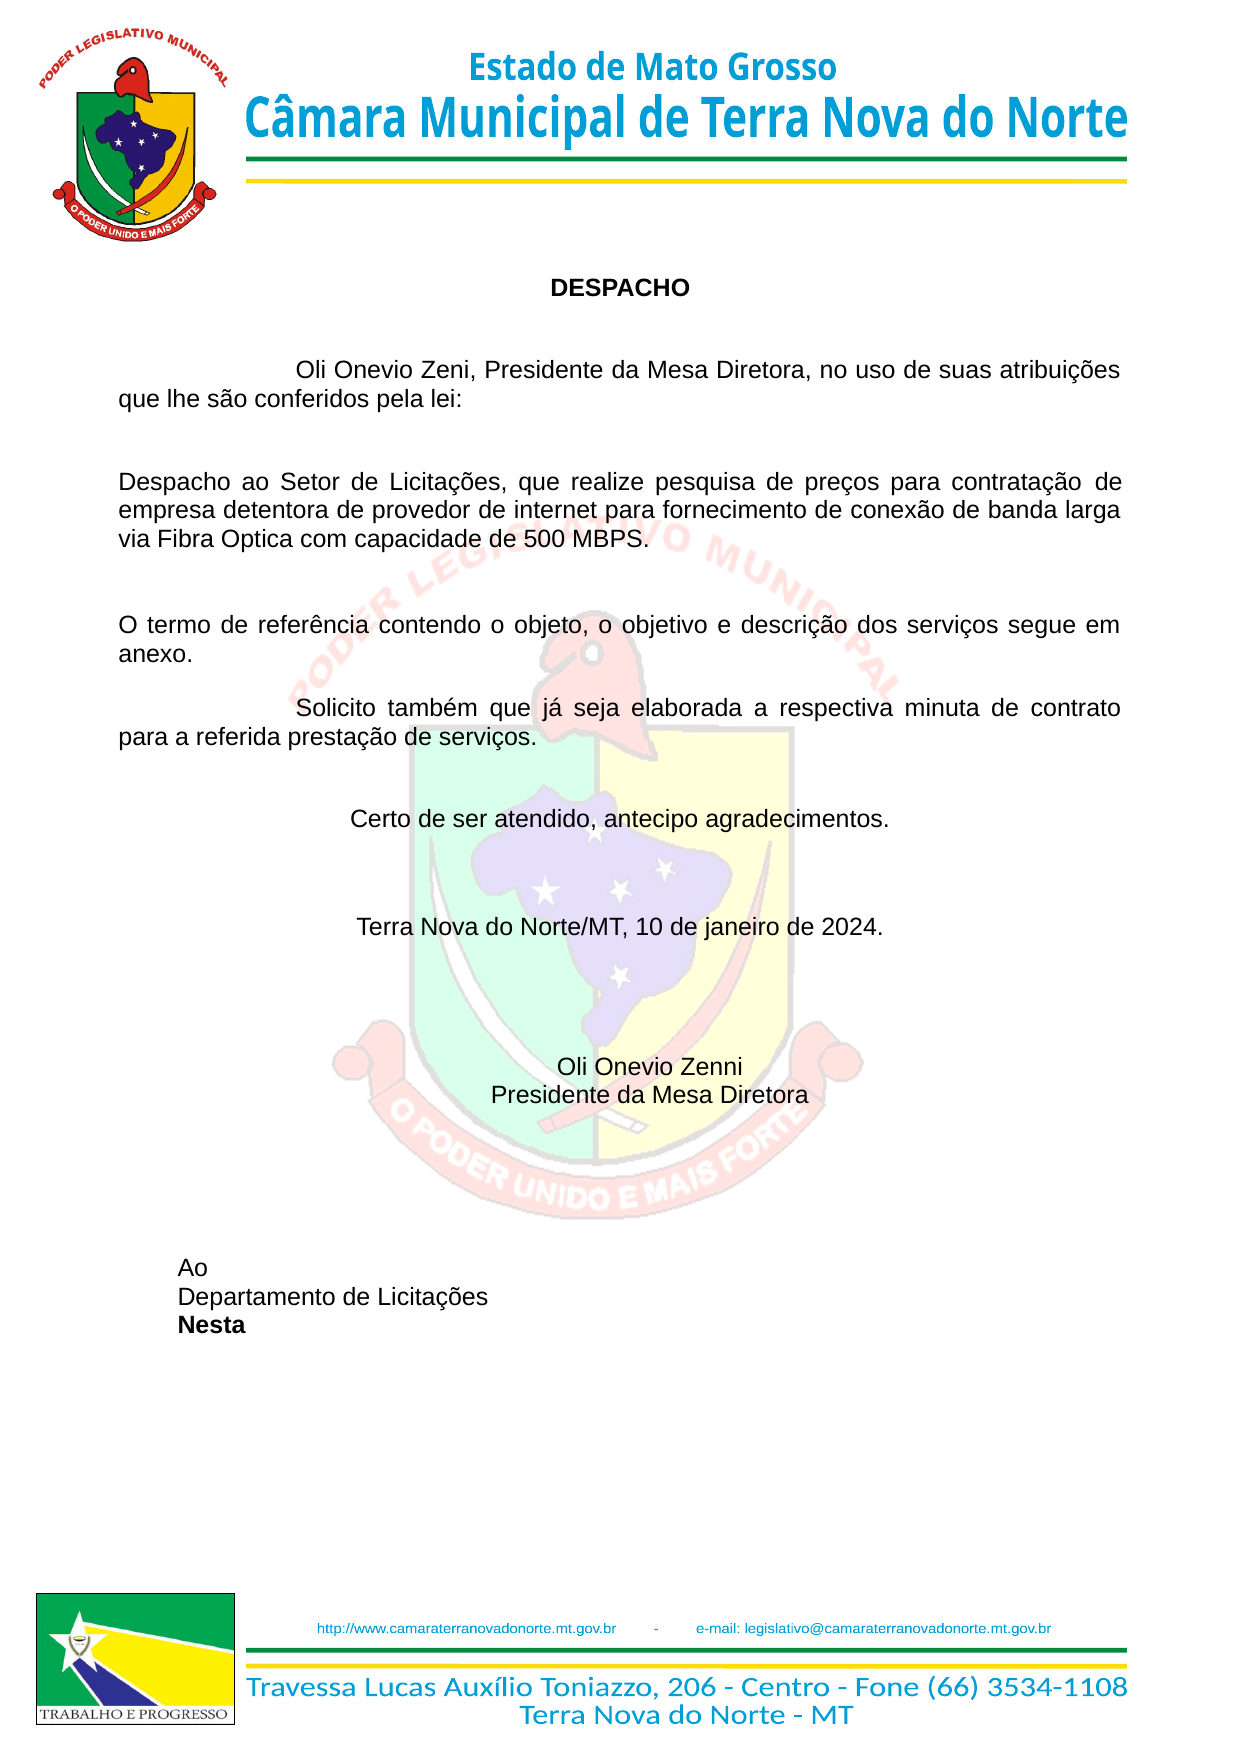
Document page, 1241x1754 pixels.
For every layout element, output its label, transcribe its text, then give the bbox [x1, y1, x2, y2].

text Oli Onevio Zenni [918, 1052, 1122, 1080]
text Solicito também que já seja elaborada a respectiva minuta de contrato para a referida prestação de serviços. [918, 693, 1122, 750]
picture [326, 1624, 338, 1631]
picture [866, 1625, 874, 1631]
text Departamento de Licitações [177, 1282, 1122, 1310]
text Certo de ser atendido, antecipo agradecimentos. [118, 804, 275, 833]
text O termo de referência contendo o objeto, o objetivo e descrição dos serviços segue em anexo. [118, 610, 275, 668]
text Certo de ser atendido, antecipo agradecimentos. [918, 804, 1122, 833]
text Terra Nova do Norte/MT, 10 de janeiro de 2024. [918, 912, 1122, 940]
text DESPACHO [118, 273, 1122, 302]
text Nesta [177, 1310, 1122, 1339]
text Presidente da Mesa Diretora [918, 1080, 1122, 1109]
text Solicito também que já seja elaborada a respectiva minuta de contrato para a referida prestação de serviços. [118, 693, 275, 750]
text Presidente da Mesa Diretora [177, 1080, 275, 1109]
picture [431, 1625, 439, 1631]
text Oli Onevio Zenni [177, 1052, 275, 1080]
text O termo de referência contendo o objeto, o objetivo e descrição dos serviços segue em anexo. [918, 610, 1122, 668]
text Despacho ao Setor de Licitações, que realize pesquisa de preços para contratação de empresa detentora de provedor de internet para fornecimento de conexão de banda larga via Fibra Optica com capacidade de 500 MBPS. [118, 467, 1122, 553]
text Ao [177, 1253, 1122, 1282]
text Terra Nova do Norte/MT, 10 de janeiro de 2024. [118, 912, 275, 940]
text Oli Onevio Zeni, Presidente da Mesa Diretora, no uso de suas atribuições que lhe são conferidos pela lei: [118, 355, 1122, 413]
picture [37, 1594, 234, 1724]
picture [35, 26, 233, 244]
